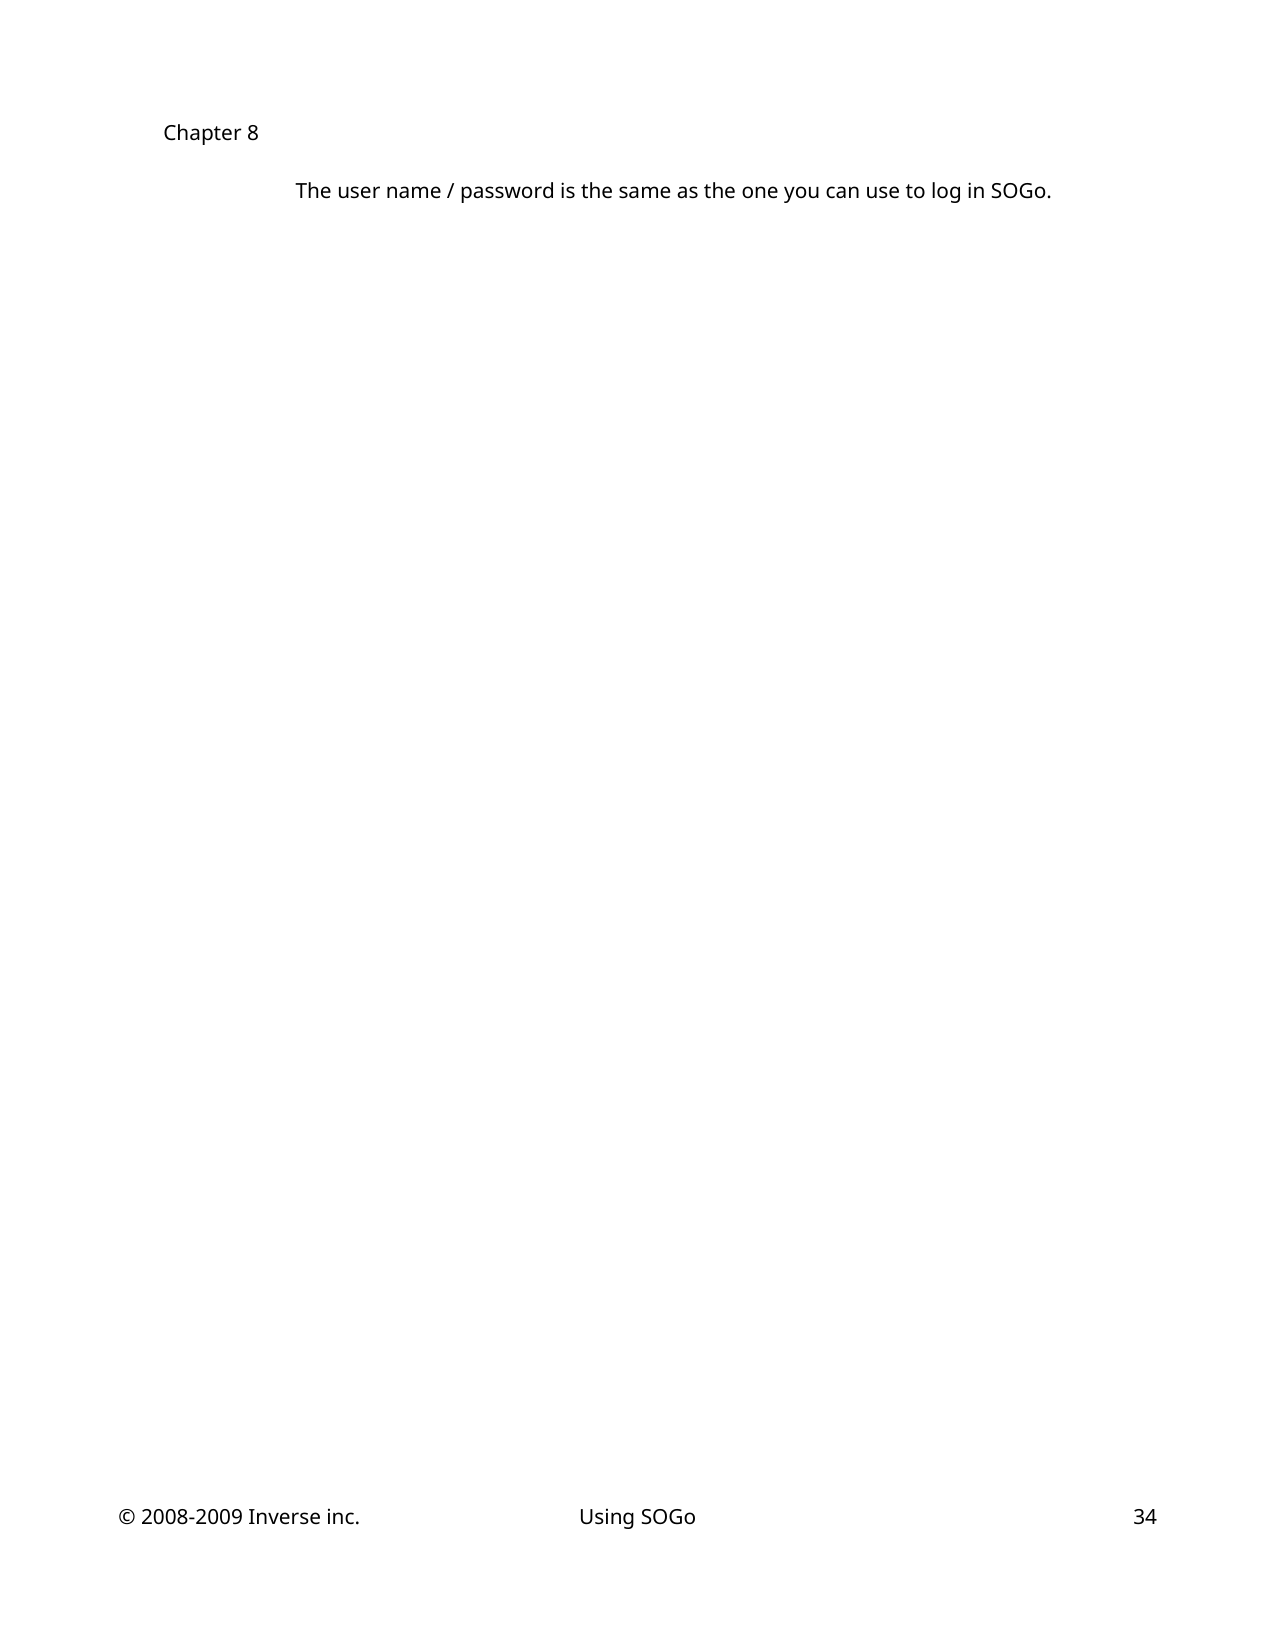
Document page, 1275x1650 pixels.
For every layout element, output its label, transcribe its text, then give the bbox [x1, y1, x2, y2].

text The user name / password is the same as the one you can use to log in SOGo. [295, 176, 1157, 204]
